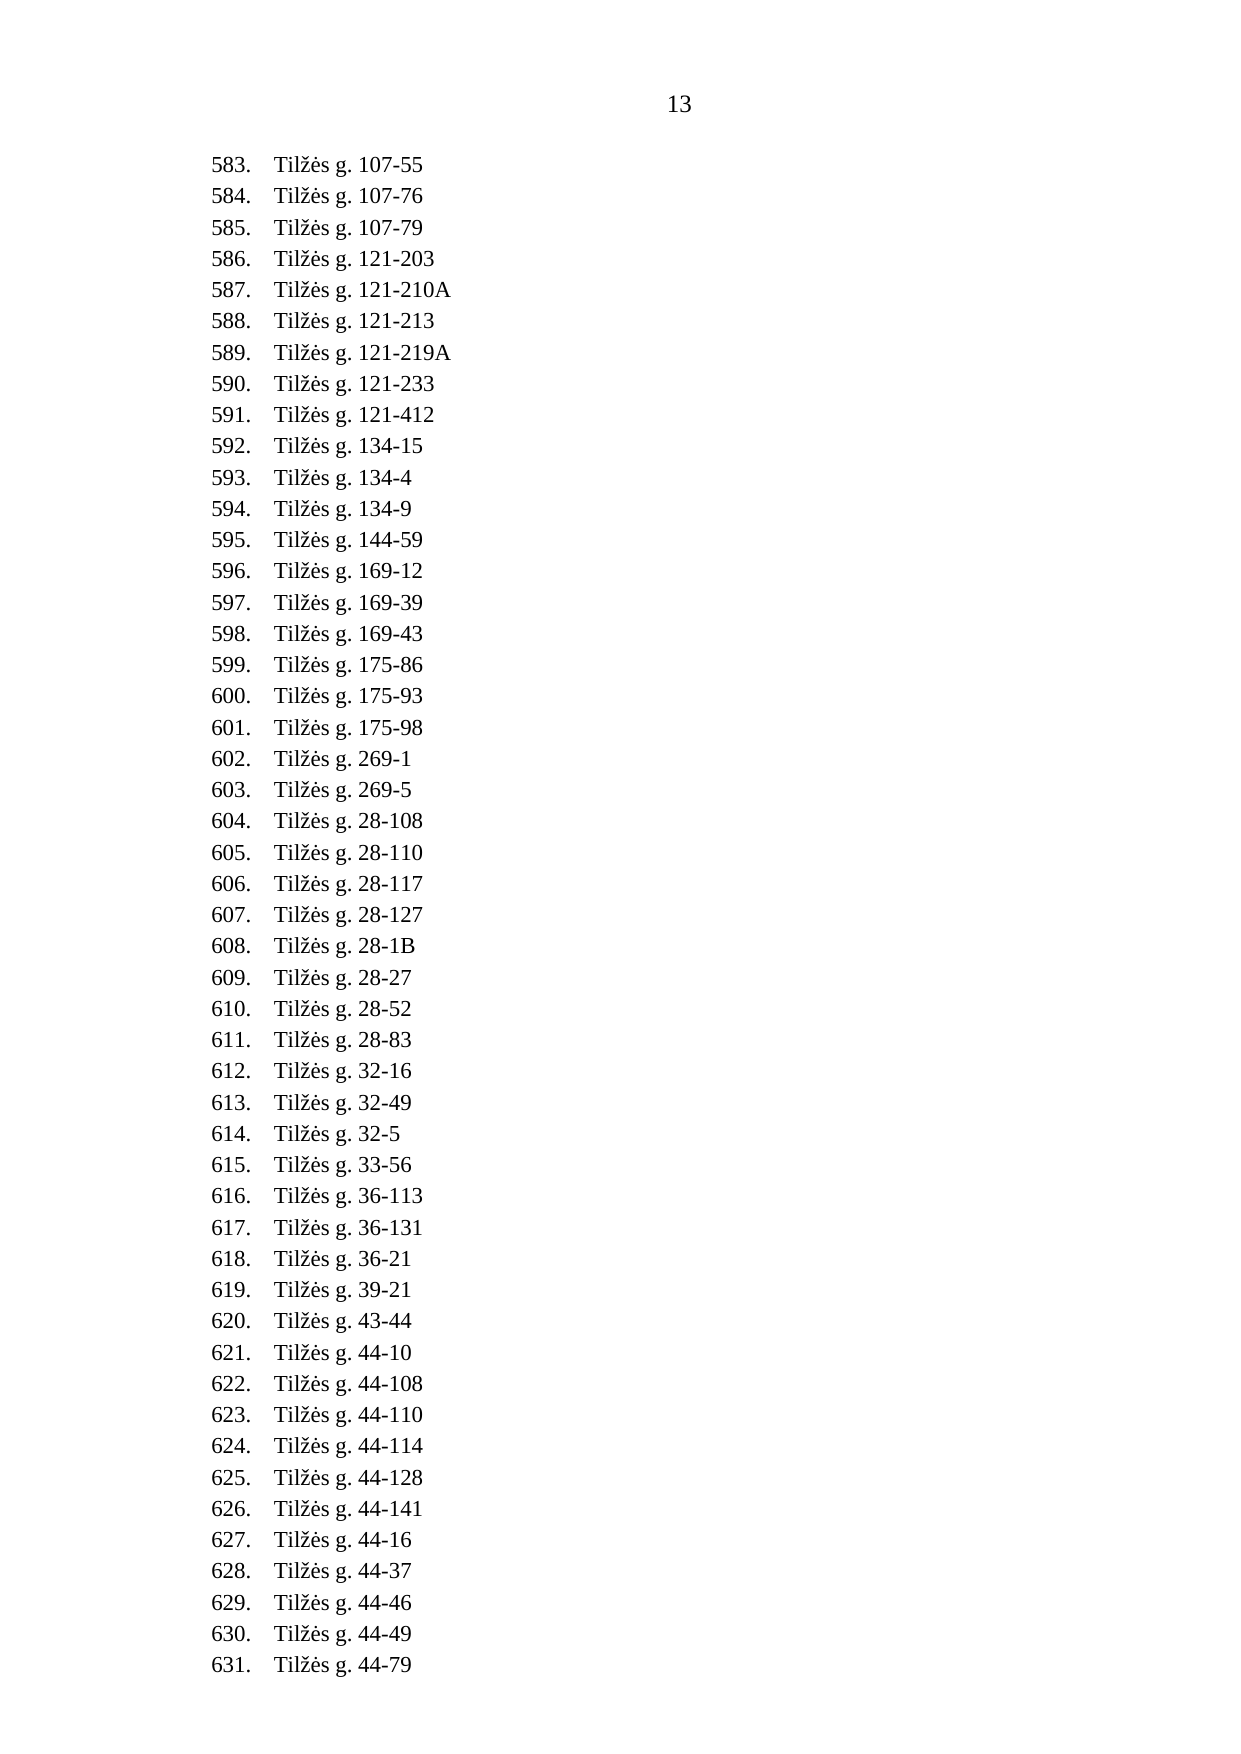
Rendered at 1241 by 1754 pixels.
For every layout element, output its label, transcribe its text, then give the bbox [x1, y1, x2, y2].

table_cell 619. [200, 1271, 262, 1302]
table_cell 584. [200, 178, 262, 209]
table_cell 591. [200, 396, 262, 427]
table_cell 630. [200, 1615, 262, 1646]
table_cell Tilžės g. 121-213 [262, 303, 753, 334]
table_cell Tilžės g. 44-79 [262, 1646, 753, 1677]
table_cell 607. [200, 896, 262, 927]
table_cell 586. [200, 240, 262, 271]
table_cell 622. [200, 1365, 262, 1396]
table_cell Tilžės g. 121-233 [262, 365, 753, 396]
table_cell 618. [200, 1240, 262, 1271]
table_cell Tilžės g. 44-114 [262, 1428, 753, 1459]
table_cell Tilžės g. 32-5 [262, 1115, 753, 1146]
table_cell Tilžės g. 134-9 [262, 490, 753, 521]
table_cell 620. [200, 1303, 262, 1334]
table_cell 602. [200, 740, 262, 771]
table_cell Tilžės g. 107-55 [262, 146, 753, 177]
table_cell Tilžės g. 121-219A [262, 334, 753, 365]
table_cell 593. [200, 459, 262, 490]
table_cell 595. [200, 521, 262, 552]
table_cell Tilžės g. 44-110 [262, 1396, 753, 1427]
table_cell 590. [200, 365, 262, 396]
table_cell Tilžės g. 107-79 [262, 209, 753, 240]
table_cell Tilžės g. 44-10 [262, 1334, 753, 1365]
table_cell Tilžės g. 121-210A [262, 271, 753, 302]
table_cell 592. [200, 428, 262, 459]
table_cell Tilžės g. 28-127 [262, 896, 753, 927]
table_cell 610. [200, 990, 262, 1021]
table_cell Tilžės g. 44-46 [262, 1584, 753, 1615]
table_cell Tilžės g. 169-39 [262, 584, 753, 615]
table_cell 621. [200, 1334, 262, 1365]
table_cell Tilžės g. 28-27 [262, 959, 753, 990]
table_cell Tilžės g. 28-110 [262, 834, 753, 865]
table_cell Tilžės g. 28-83 [262, 1021, 753, 1052]
table_cell 604. [200, 803, 262, 834]
table_cell 603. [200, 771, 262, 802]
table_cell 609. [200, 959, 262, 990]
table_cell 629. [200, 1584, 262, 1615]
table_cell 599. [200, 646, 262, 677]
table_cell 625. [200, 1459, 262, 1490]
table_cell 598. [200, 615, 262, 646]
table_cell 596. [200, 553, 262, 584]
table_cell 612. [200, 1053, 262, 1084]
table_cell Tilžės g. 107-76 [262, 178, 753, 209]
table_cell 588. [200, 303, 262, 334]
table_cell Tilžės g. 169-12 [262, 553, 753, 584]
table_cell 608. [200, 928, 262, 959]
table_header [189, 146, 765, 1677]
table_cell 623. [200, 1396, 262, 1427]
table_cell 628. [200, 1553, 262, 1584]
table_cell Tilžės g. 175-86 [262, 646, 753, 677]
table_cell 600. [200, 678, 262, 709]
table_cell 614. [200, 1115, 262, 1146]
table_cell Tilžės g. 44-37 [262, 1553, 753, 1584]
table_cell Tilžės g. 36-113 [262, 1178, 753, 1209]
table_cell 594. [200, 490, 262, 521]
table_cell Tilžės g. 44-128 [262, 1459, 753, 1490]
table_cell 583. [200, 146, 262, 177]
table_cell Tilžės g. 44-16 [262, 1521, 753, 1552]
table_cell 597. [200, 584, 262, 615]
table_cell 631. [200, 1646, 262, 1677]
table_cell 624. [200, 1428, 262, 1459]
table_cell Tilžės g. 121-412 [262, 396, 753, 427]
table_cell Tilžės g. 32-16 [262, 1053, 753, 1084]
table_cell 606. [200, 865, 262, 896]
table_cell Tilžės g. 175-93 [262, 678, 753, 709]
table_cell 616. [200, 1178, 262, 1209]
table_cell 589. [200, 334, 262, 365]
table_cell 587. [200, 271, 262, 302]
table_cell Tilžės g. 36-131 [262, 1209, 753, 1240]
table_cell Tilžės g. 28-52 [262, 990, 753, 1021]
table_cell 611. [200, 1021, 262, 1052]
table_cell Tilžės g. 144-59 [262, 521, 753, 552]
table_cell Tilžės g. 28-108 [262, 803, 753, 834]
table_cell 613. [200, 1084, 262, 1115]
table_cell 601. [200, 709, 262, 740]
table_cell Tilžės g. 44-49 [262, 1615, 753, 1646]
table_cell Tilžės g. 32-49 [262, 1084, 753, 1115]
table_cell Tilžės g. 28-117 [262, 865, 753, 896]
table_cell 617. [200, 1209, 262, 1240]
table_cell 627. [200, 1521, 262, 1552]
table_cell 585. [200, 209, 262, 240]
table_header [765, 146, 1175, 1677]
table_cell Tilžės g. 269-1 [262, 740, 753, 771]
table_cell Tilžės g. 134-4 [262, 459, 753, 490]
table_cell 605. [200, 834, 262, 865]
table_cell Tilžės g. 121-203 [262, 240, 753, 271]
table_cell Tilžės g. 43-44 [262, 1303, 753, 1334]
table_cell 626. [200, 1490, 262, 1521]
table_cell Tilžės g. 39-21 [262, 1271, 753, 1302]
table_cell Tilžės g. 33-56 [262, 1146, 753, 1177]
table_cell Tilžės g. 169-43 [262, 615, 753, 646]
table_cell Tilžės g. 175-98 [262, 709, 753, 740]
table_cell Tilžės g. 28-1B [262, 928, 753, 959]
table_cell Tilžės g. 134-15 [262, 428, 753, 459]
table_cell Tilžės g. 44-141 [262, 1490, 753, 1521]
table_cell Tilžės g. 36-21 [262, 1240, 753, 1271]
table_cell Tilžės g. 44-108 [262, 1365, 753, 1396]
table_cell 615. [200, 1146, 262, 1177]
table_cell Tilžės g. 269-5 [262, 771, 753, 802]
